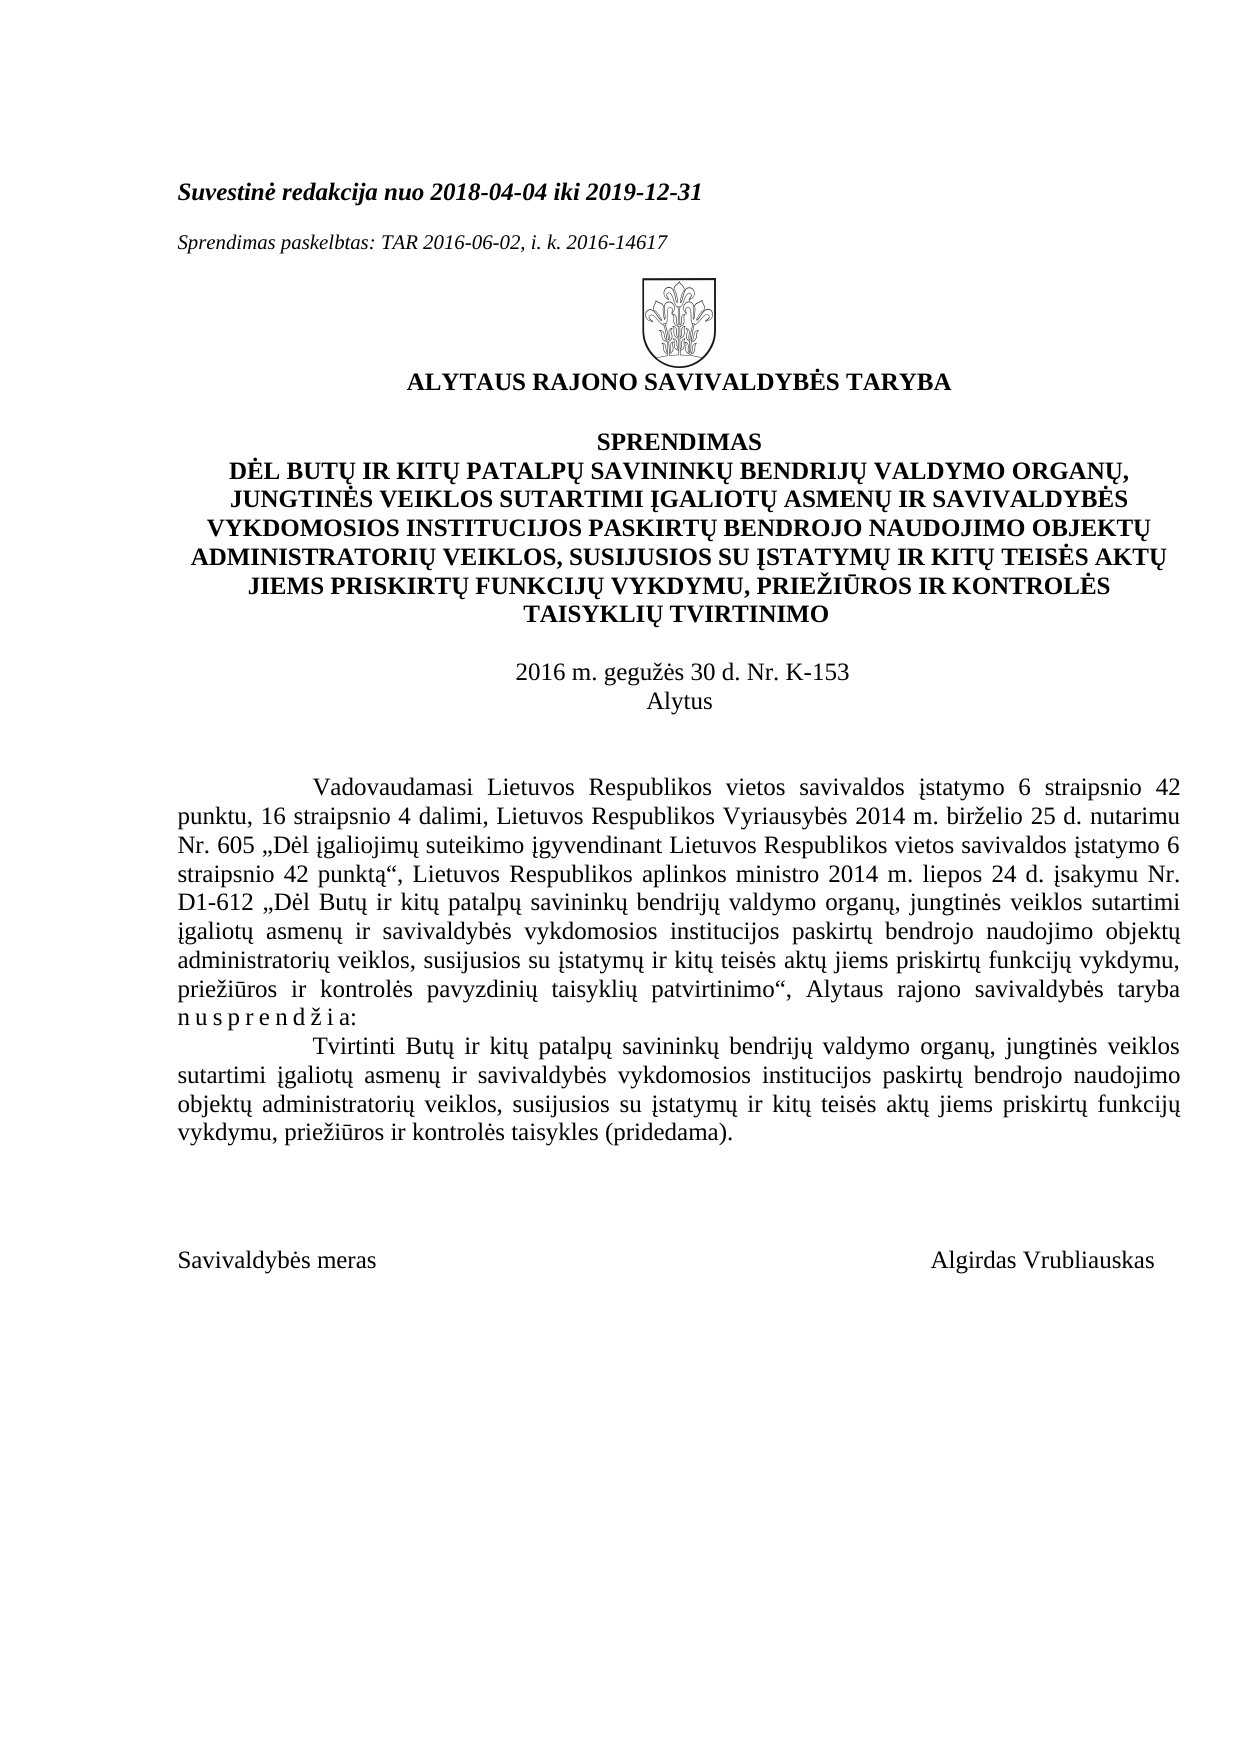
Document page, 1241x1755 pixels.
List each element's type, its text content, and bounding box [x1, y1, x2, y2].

text DĖL BUTŲ IR KITŲ PATALPŲ SAVININKŲ BENDRIJŲ VALDYMO ORGANŲ, JUNGTINĖS VEIKLOS SUTARTIMI ĮGALIOTŲ ASMENŲ IR SAVIVALDYBĖS VYKDOMOSIOS INSTITUCIJOS PASKIRTŲ BENDROJO NAUDOJIMO OBJEKTŲ ADMINISTRATORIŲ VEIKLOS, SUSIJUSIOS SU ĮSTATYMŲ IR KITŲ TEISĖS AKTŲ JIEMS PRISKIRTŲ FUNKCIJŲ VYKDYMU, PRIEŽIŪROS IR KONTROLĖS TAISYKLIŲ TVIRTINIMO [177, 456, 1181, 628]
text Vadovaudamasi Lietuvos Respublikos vietos savivaldos įstatymo 6 straipsnio 42 punktu, 16 straipsnio 4 dalimi, Lietuvos Respublikos Vyriausybės 2014 m. birželio 25 d. nutarimu Nr. 605 „Dėl įgaliojimų suteikimo įgyvendinant Lietuvos Respublikos vietos savivaldos įstatymo 6 straipsnio 42 punktą“, Lietuvos Respublikos aplinkos ministro 2014 m. liepos 24 d. įsakymu Nr. D1-612 „Dėl Butų ir kitų patalpų savininkų bendrijų valdymo organų, jungtinės veiklos sutartimi įgaliotų asmenų ir savivaldybės vykdomosios institucijos paskirtų bendrojo naudojimo objektų administratorių veiklos, susijusios su įstatymų ir kitų teisės aktų jiems priskirtų funkcijų vykdymu, priežiūros ir kontrolės pavyzdinių taisyklių patvirtinimo“, Alytaus rajono savivaldybės taryba nusprendžia: [177, 772, 1181, 1031]
text Tvirtinti Butų ir kitų patalpų savininkų bendrijų valdymo organų, jungtinės veiklos sutartimi įgaliotų asmenų ir savivaldybės vykdomosios institucijos paskirtų bendrojo naudojimo objektų administratorių veiklos, susijusios su įstatymų ir kitų teisės aktų jiems priskirtų funkcijų vykdymu, priežiūros ir kontrolės taisykles (pridedama). [177, 1031, 1181, 1146]
text Alytus [177, 686, 1181, 714]
text Suvestinė redakcija nuo 2018-04-04 iki 2019-12-31 [177, 177, 1181, 206]
text Savivaldybės meras Algirdas Vrubliauskas [177, 1245, 1181, 1274]
text Sprendimas paskelbtas: TAR 2016-06-02, i. k. 2016-14617 [177, 230, 1181, 254]
text 2016 m. gegužės 30 d. Nr. K-153 [177, 657, 1181, 686]
text SPRENDIMAS [177, 427, 1181, 456]
text ALYTAUS RAJONO SAVIVALDYBĖS TARYBA [177, 367, 1181, 396]
